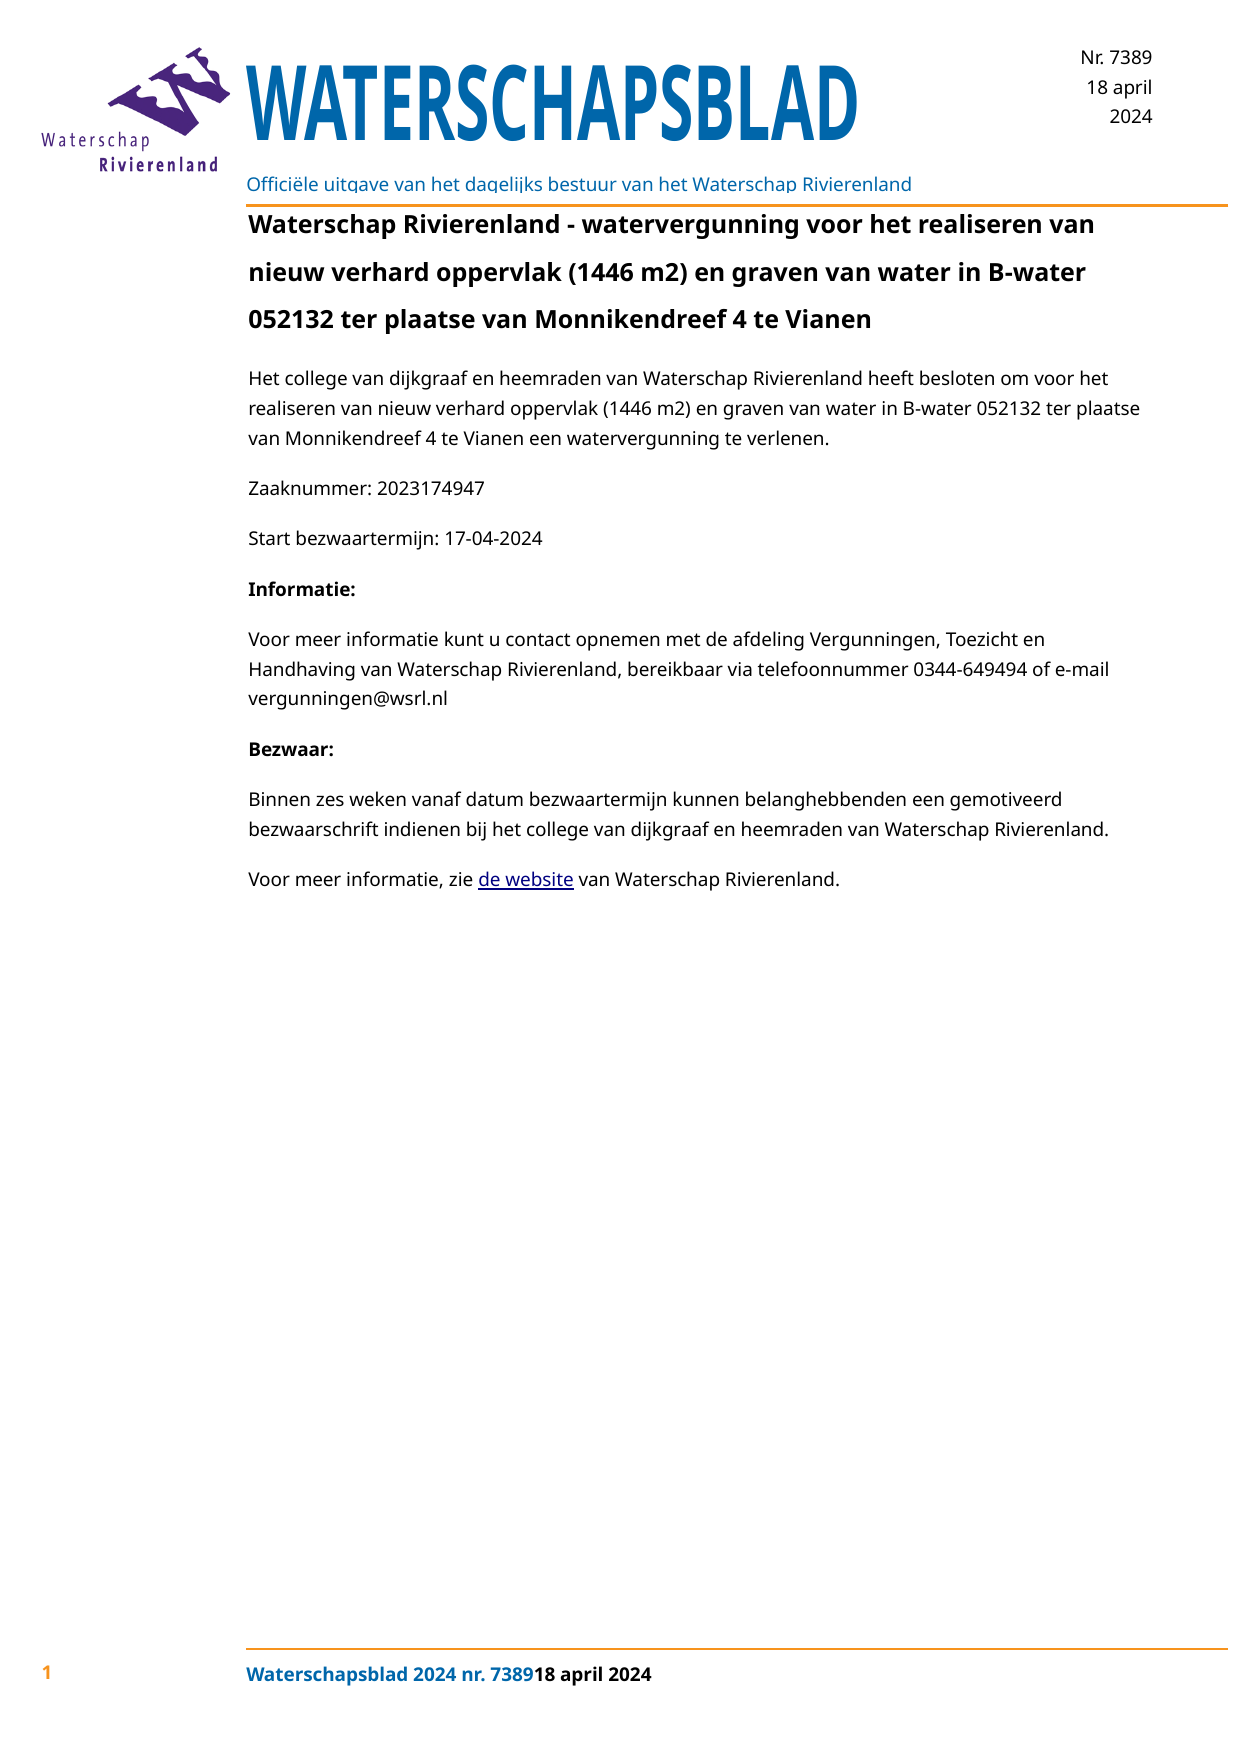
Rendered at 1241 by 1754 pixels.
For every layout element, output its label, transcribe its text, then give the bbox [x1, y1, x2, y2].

text Binnen zes weken vanaf datum bezwaartermijn kunnen belanghebbenden een gemotiveerd bezwaarschrift indienen bij het college van dijkgraaf en heemraden van Waterschap Rivierenland. [248, 786, 1152, 842]
text Informatie: [248, 576, 1152, 602]
text Voor meer informatie kunt u contact opnemen met de afdeling Vergunningen, Toezicht en Handhaving van Waterschap Rivierenland, bereikbaar via telefoonnummer 0344-649494 of e-mail vergunningen@wsrl.nl [248, 626, 1152, 711]
text Start bezwaartermijn: 17-04-2024 [248, 526, 1152, 551]
text Bezwaar: [248, 736, 1152, 762]
text Het college van dijkgraaf en heemraden van Waterschap Rivierenland heeft besloten om voor het realiseren van nieuw verhard oppervlak (1446 m2) en graven van water in B-water 052132 ter plaatse van Monnikendreef 4 te Vianen een watervergunning te verlenen. [248, 366, 1152, 450]
text Zaaknummer: 2023174947 [248, 475, 1152, 501]
text Waterschap Rivierenland - watervergunning voor het realiseren van nieuw verhard oppervlak (1446 m2) en graven van water in B-water 052132 ter plaatse van Monnikendreef 4 te Vianen [248, 207, 1152, 336]
picture [41, 47, 231, 172]
text Voor meer informatie, zie de website van Waterschap Rivierenland. [248, 866, 1152, 892]
